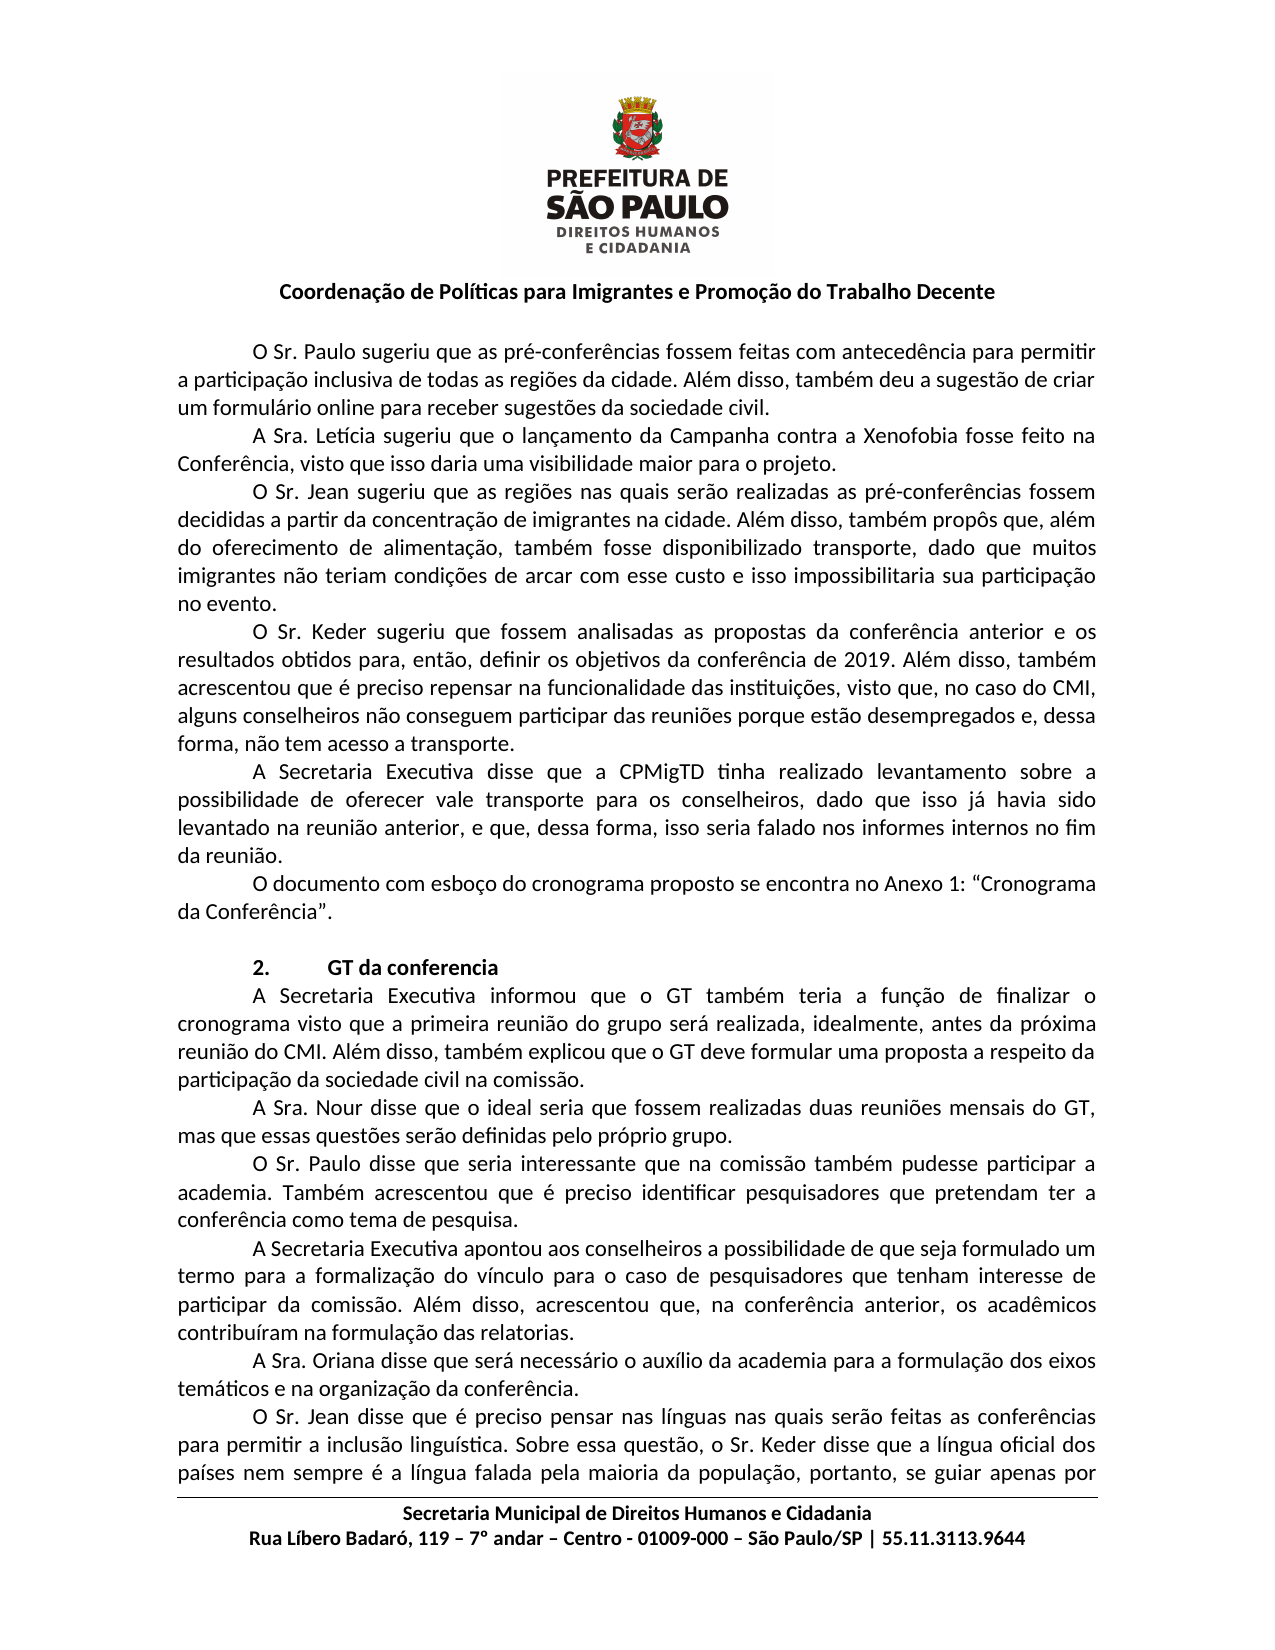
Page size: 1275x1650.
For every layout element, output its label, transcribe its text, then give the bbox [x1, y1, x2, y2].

text O Sr. Keder sugeriu que fossem analisadas as propostas da conferência anterior e os resultados obtidos para, então, definir os objetivos da conferência de 2019. Além disso, também acrescentou que é preciso repensar na funcionalidade das instituições, visto que, no caso do CMI, alguns conselheiros não conseguem participar das reuniões porque estão desempregados e, dessa forma, não tem acesso a transporte. [177, 617, 1098, 757]
picture [501, 73, 774, 277]
text O Sr. Paulo disse que seria interessante que na comissão também pudesse participar a academia. Também acrescentou que é preciso identificar pesquisadores que pretendam ter a conferência como tema de pesquisa. [177, 1149, 1098, 1234]
list GT da conferencia [177, 953, 1098, 981]
text O Sr. Jean disse que é preciso pensar nas línguas nas quais serão feitas as conferências para permitir a inclusão linguística. Sobre essa questão, o Sr. Keder disse que a língua oficial dos países nem sempre é a língua falada pela maioria da população, portanto, se guiar apenas por [177, 1402, 1098, 1486]
text A Sra. Letícia sugeriu que o lançamento da Campanha contra a Xenofobia fosse feito na Conferência, visto que isso daria uma visibilidade maior para o projeto. [177, 421, 1098, 477]
text A Sra. Oriana disse que será necessário o auxílio da academia para a formulação dos eixos temáticos e na organização da conferência. [177, 1346, 1098, 1402]
text A Secretaria Executiva disse que a CPMigTD tinha realizado levantamento sobre a possibilidade de oferecer vale transporte para os conselheiros, dado que isso já havia sido levantado na reunião anterior, e que, dessa forma, isso seria falado nos informes internos no fim da reunião. [177, 757, 1098, 869]
text O Sr. Jean sugeriu que as regiões nas quais serão realizadas as pré-conferências fossem decididas a partir da concentração de imigrantes na cidade. Além disso, também propôs que, além do oferecimento de alimentação, também fosse disponibilizado transporte, dado que muitos imigrantes não teriam condições de arcar com esse custo e isso impossibilitaria sua participação no evento. [177, 477, 1098, 617]
text A Sra. Nour disse que o ideal seria que fossem realizadas duas reuniões mensais do GT, mas que essas questões serão definidas pelo próprio grupo. [177, 1093, 1098, 1149]
text A Secretaria Executiva apontou aos conselheiros a possibilidade de que seja formulado um termo para a formalização do vínculo para o caso de pesquisadores que tenham interesse de participar da comissão. Além disso, acrescentou que, na conferência anterior, os acadêmicos contribuíram na formulação das relatorias. [177, 1234, 1098, 1346]
text O documento com esboço do cronograma proposto se encontra no Anexo 1: “Cronograma da Conferência”. [177, 869, 1098, 925]
text O Sr. Paulo sugeriu que as pré-conferências fossem feitas com antecedência para permitir a participação inclusiva de todas as regiões da cidade. Além disso, também deu a sugestão de criar um formulário online para receber sugestões da sociedade civil. [177, 337, 1098, 421]
text A Secretaria Executiva informou que o GT também teria a função de finalizar o cronograma visto que a primeira reunião do grupo será realizada, idealmente, antes da próxima reunião do CMI. Além disso, também explicou que o GT deve formular uma proposta a respeito da participação da sociedade civil na comissão. [177, 981, 1098, 1093]
